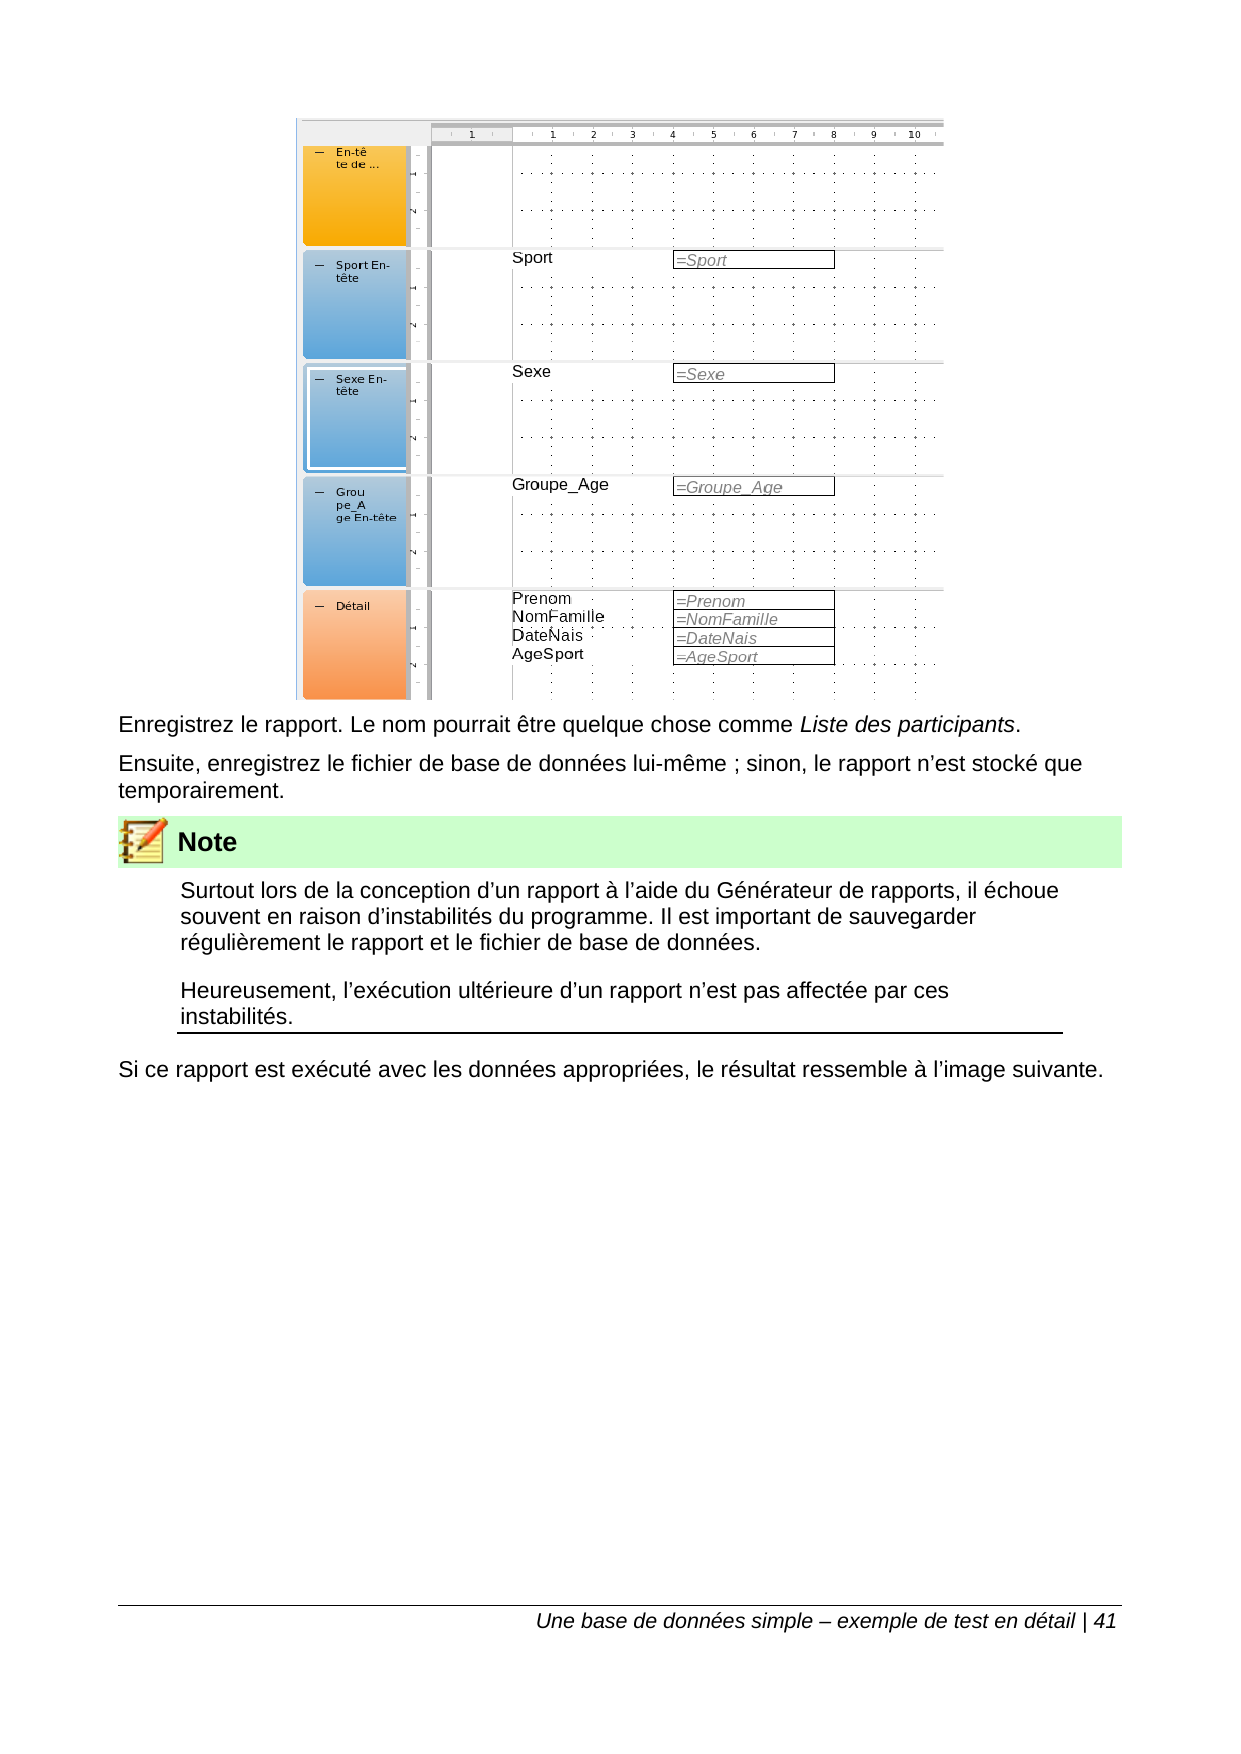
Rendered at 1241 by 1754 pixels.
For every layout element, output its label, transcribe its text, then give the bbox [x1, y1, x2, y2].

text Si ce rapport est exécuté avec les données appropriées, le résultat ressemble à l’image suivante. [118, 1056, 1122, 1082]
text Heureusement, l’exécution ultérieure d’un rapport n’est pas affectée par ces instabilités. [177, 974, 1063, 1032]
text Ensuite, enregistrez le fichier de base de données lui-même ; sinon, le rapport n’est stocké que temporairement. [118, 750, 1122, 803]
picture [119, 816, 170, 867]
text Surtout lors de la conception d’un rapport à l’aide du Générateur de rapports, il échoue souvent en raison d’instabilités du programme. Il est important de sauvegarder régulièrement le rapport et le fichier de base de données. [177, 873, 1063, 956]
subtitle Note [118, 816, 1122, 868]
text Enregistrez le rapport. Le nom pourrait être quelque chose comme Liste des participants. [118, 711, 1122, 738]
